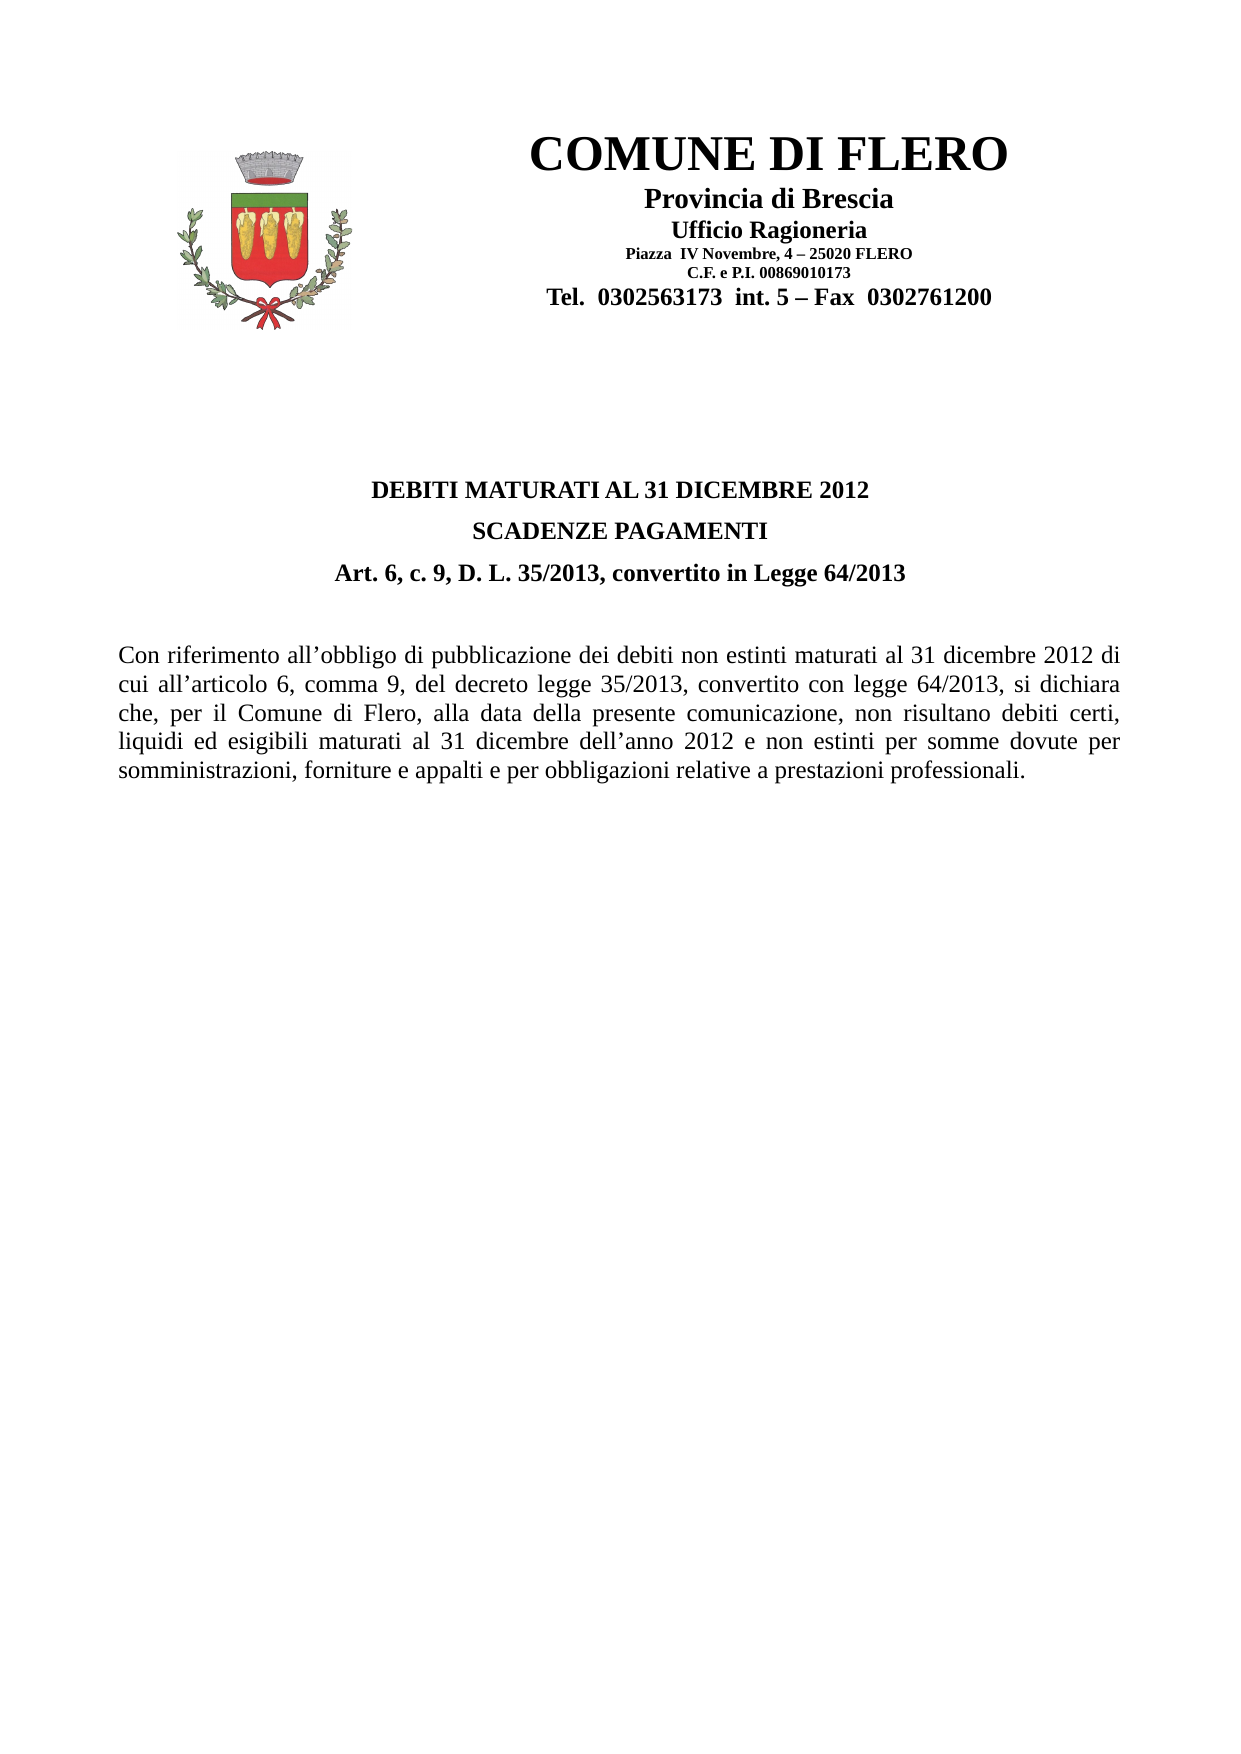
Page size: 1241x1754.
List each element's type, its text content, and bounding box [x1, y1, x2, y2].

text Art. 6, c. 9, D. L. 35/2013, convertito in Legge 64/2013 [118, 558, 1122, 586]
table_header [118, 118, 415, 364]
text DEBITI MATURATI AL 31 DICEMBRE 2012 [118, 475, 1122, 504]
text Con riferimento all’obbligo di pubblicazione dei debiti non estinti maturati al 31 dicembre 2012 di cui all’articolo 6, comma 9, del decreto legge 35/2013, convertito con legge 64/2013, si dichiara che, per il Comune di Flero, alla data della presente comunicazione, non risultano debiti certi, liquidi ed esigibili maturati al 31 dicembre dell’anno 2012 e non estinti per somme dovute per somministrazioni, forniture e appalti e per obbligazioni relative a prestazioni professionali. [118, 640, 1122, 784]
table_header COMUNE DI FLERO Provincia di Brescia Ufficio Ragioneria Piazza IV Novembre, 4 – 25020 FLERO C.F. e P.I. 00869010173 Tel. 0302563173 int. 5 – Fax 0302761200 [415, 118, 1123, 364]
text SCADENZE PAGAMENTI [118, 516, 1122, 545]
